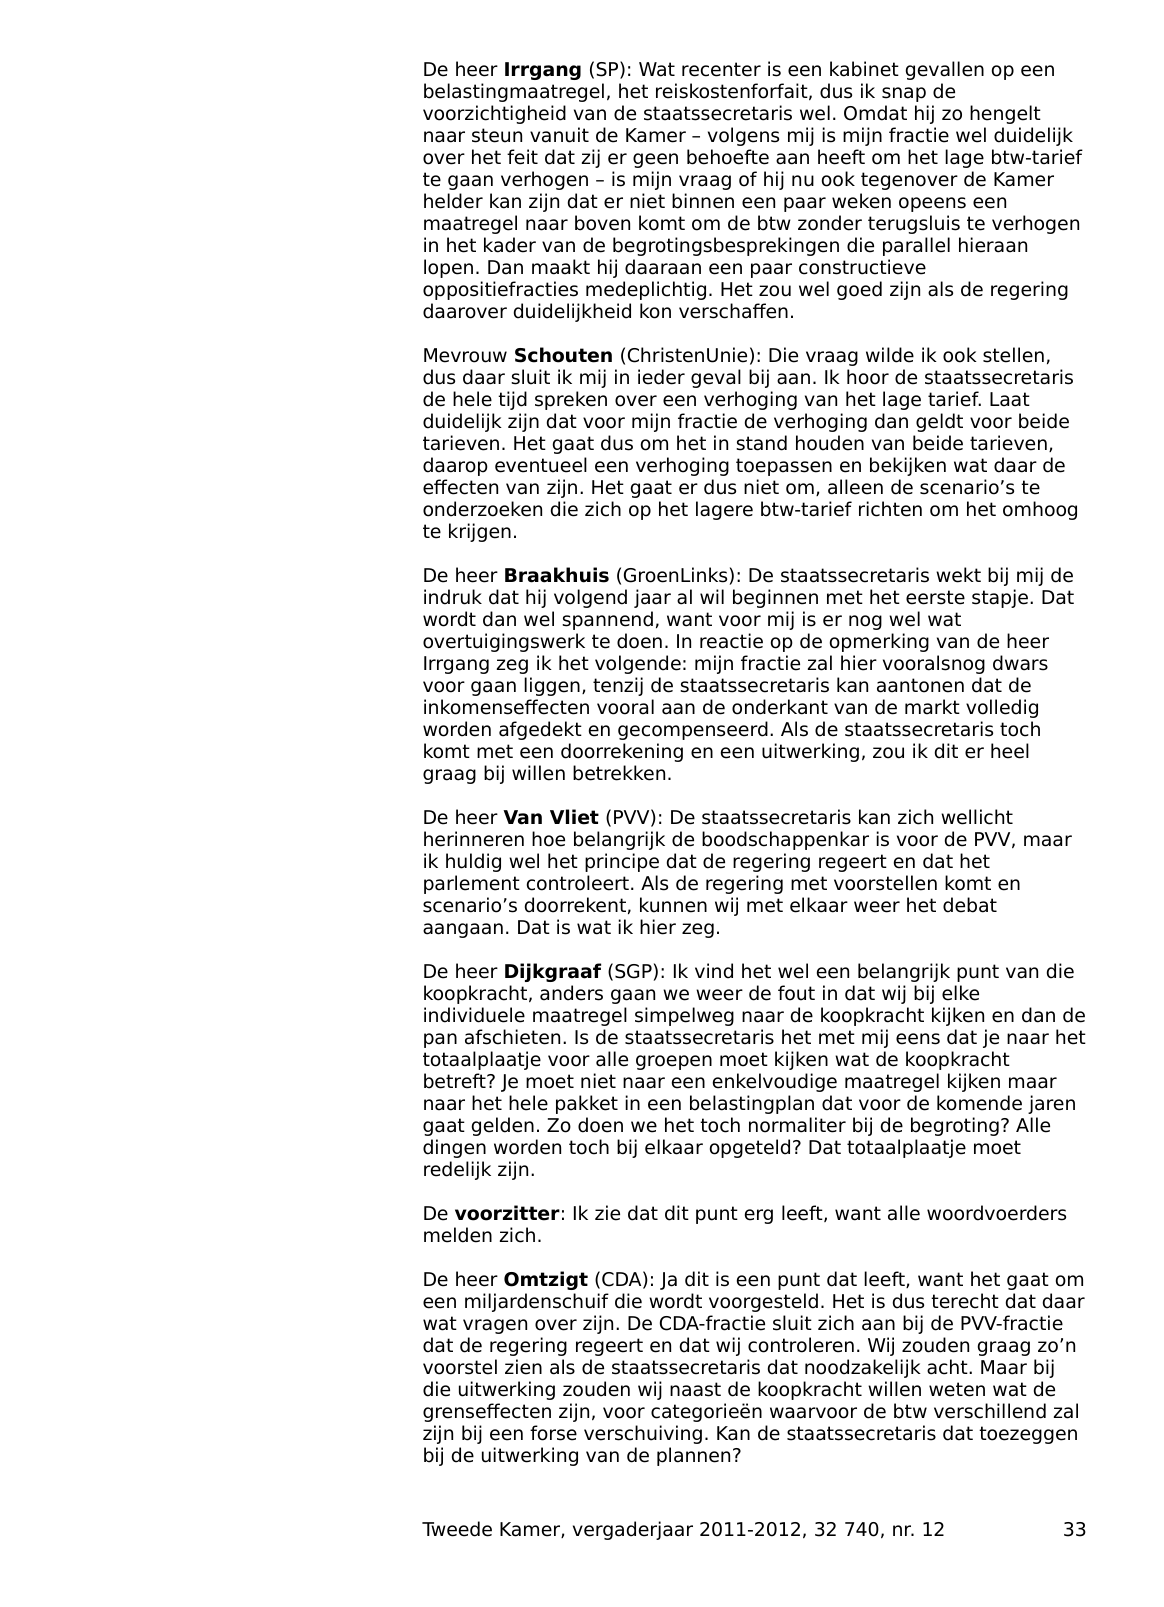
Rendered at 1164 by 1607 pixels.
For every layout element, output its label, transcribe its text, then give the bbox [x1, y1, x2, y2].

text De heer Irrgang (SP): Wat recenter is een kabinet gevallen op een belastingmaatregel, het reiskostenforfait, dus ik snap de voorzichtigheid van de staatssecretaris wel. Omdat hij zo hengelt naar steun vanuit de Kamer – volgens mij is mijn fractie wel duidelijk over het feit dat zij er geen behoefte aan heeft om het lage btw-tarief te gaan verhogen – is mijn vraag of hij nu ook tegenover de Kamer helder kan zijn dat er niet binnen een paar weken opeens een maatregel naar boven komt om de btw zonder terugsluis te verhogen in het kader van de begrotingsbesprekingen die parallel hieraan lopen. Dan maakt hij daaraan een paar constructieve oppositiefracties medeplichtig. Het zou wel goed zijn als de regering daarover duidelijkheid kon verschaffen. [422, 59, 1087, 323]
text De heer Braakhuis (GroenLinks): De staatssecretaris wekt bij mij de indruk dat hij volgend jaar al wil beginnen met het eerste stapje. Dat wordt dan wel spannend, want voor mij is er nog wel wat overtuigingswerk te doen. In reactie op de opmerking van de heer Irrgang zeg ik het volgende: mijn fractie zal hier vooralsnog dwars voor gaan liggen, tenzij de staatssecretaris kan aantonen dat de inkomenseffecten vooral aan de onderkant van de markt volledig worden afgedekt en gecompenseerd. Als de staatssecretaris toch komt met een doorrekening en een uitwerking, zou ik dit er heel graag bij willen betrekken. [422, 565, 1087, 785]
text Mevrouw Schouten (ChristenUnie): Die vraag wilde ik ook stellen, dus daar sluit ik mij in ieder geval bij aan. Ik hoor de staatssecretaris de hele tijd spreken over een verhoging van het lage tarief. Laat duidelijk zijn dat voor mijn fractie de verhoging dan geldt voor beide tarieven. Het gaat dus om het in stand houden van beide tarieven, daarop eventueel een verhoging toepassen en bekijken wat daar de effecten van zijn. Het gaat er dus niet om, alleen de scenario’s te onderzoeken die zich op het lagere btw-tarief richten om het omhoog te krijgen. [422, 345, 1087, 543]
text De voorzitter: Ik zie dat dit punt erg leeft, want alle woordvoerders melden zich. [422, 1203, 1087, 1247]
text De heer Dijkgraaf (SGP): Ik vind het wel een belangrijk punt van die koopkracht, anders gaan we weer de fout in dat wij bij elke individuele maatregel simpelweg naar de koopkracht kijken en dan de pan afschieten. Is de staatssecretaris het met mij eens dat je naar het totaalplaatje voor alle groepen moet kijken wat de koopkracht betreft? Je moet niet naar een enkelvoudige maatregel kijken maar naar het hele pakket in een belastingplan dat voor de komende jaren gaat gelden. Zo doen we het toch normaliter bij de begroting? Alle dingen worden toch bij elkaar opgeteld? Dat totaalplaatje moet redelijk zijn. [422, 961, 1087, 1181]
text De heer Van Vliet (PVV): De staatssecretaris kan zich wellicht herinneren hoe belangrijk de boodschappenkar is voor de PVV, maar ik huldig wel het principe dat de regering regeert en dat het parlement controleert. Als de regering met voorstellen komt en scenario’s doorrekent, kunnen wij met elkaar weer het debat aangaan. Dat is wat ik hier zeg. [422, 807, 1087, 939]
text De heer Omtzigt (CDA): Ja dit is een punt dat leeft, want het gaat om een miljardenschuif die wordt voorgesteld. Het is dus terecht dat daar wat vragen over zijn. De CDA-fractie sluit zich aan bij de PVV-fractie dat de regering regeert en dat wij controleren. Wij zouden graag zo’n voorstel zien als de staatssecretaris dat noodzakelijk acht. Maar bij die uitwerking zouden wij naast de koopkracht willen weten wat de grenseffecten zijn, voor categorieën waarvoor de btw verschillend zal zijn bij een forse verschuiving. Kan de staatssecretaris dat toezeggen bij de uitwerking van de plannen? [422, 1269, 1087, 1467]
